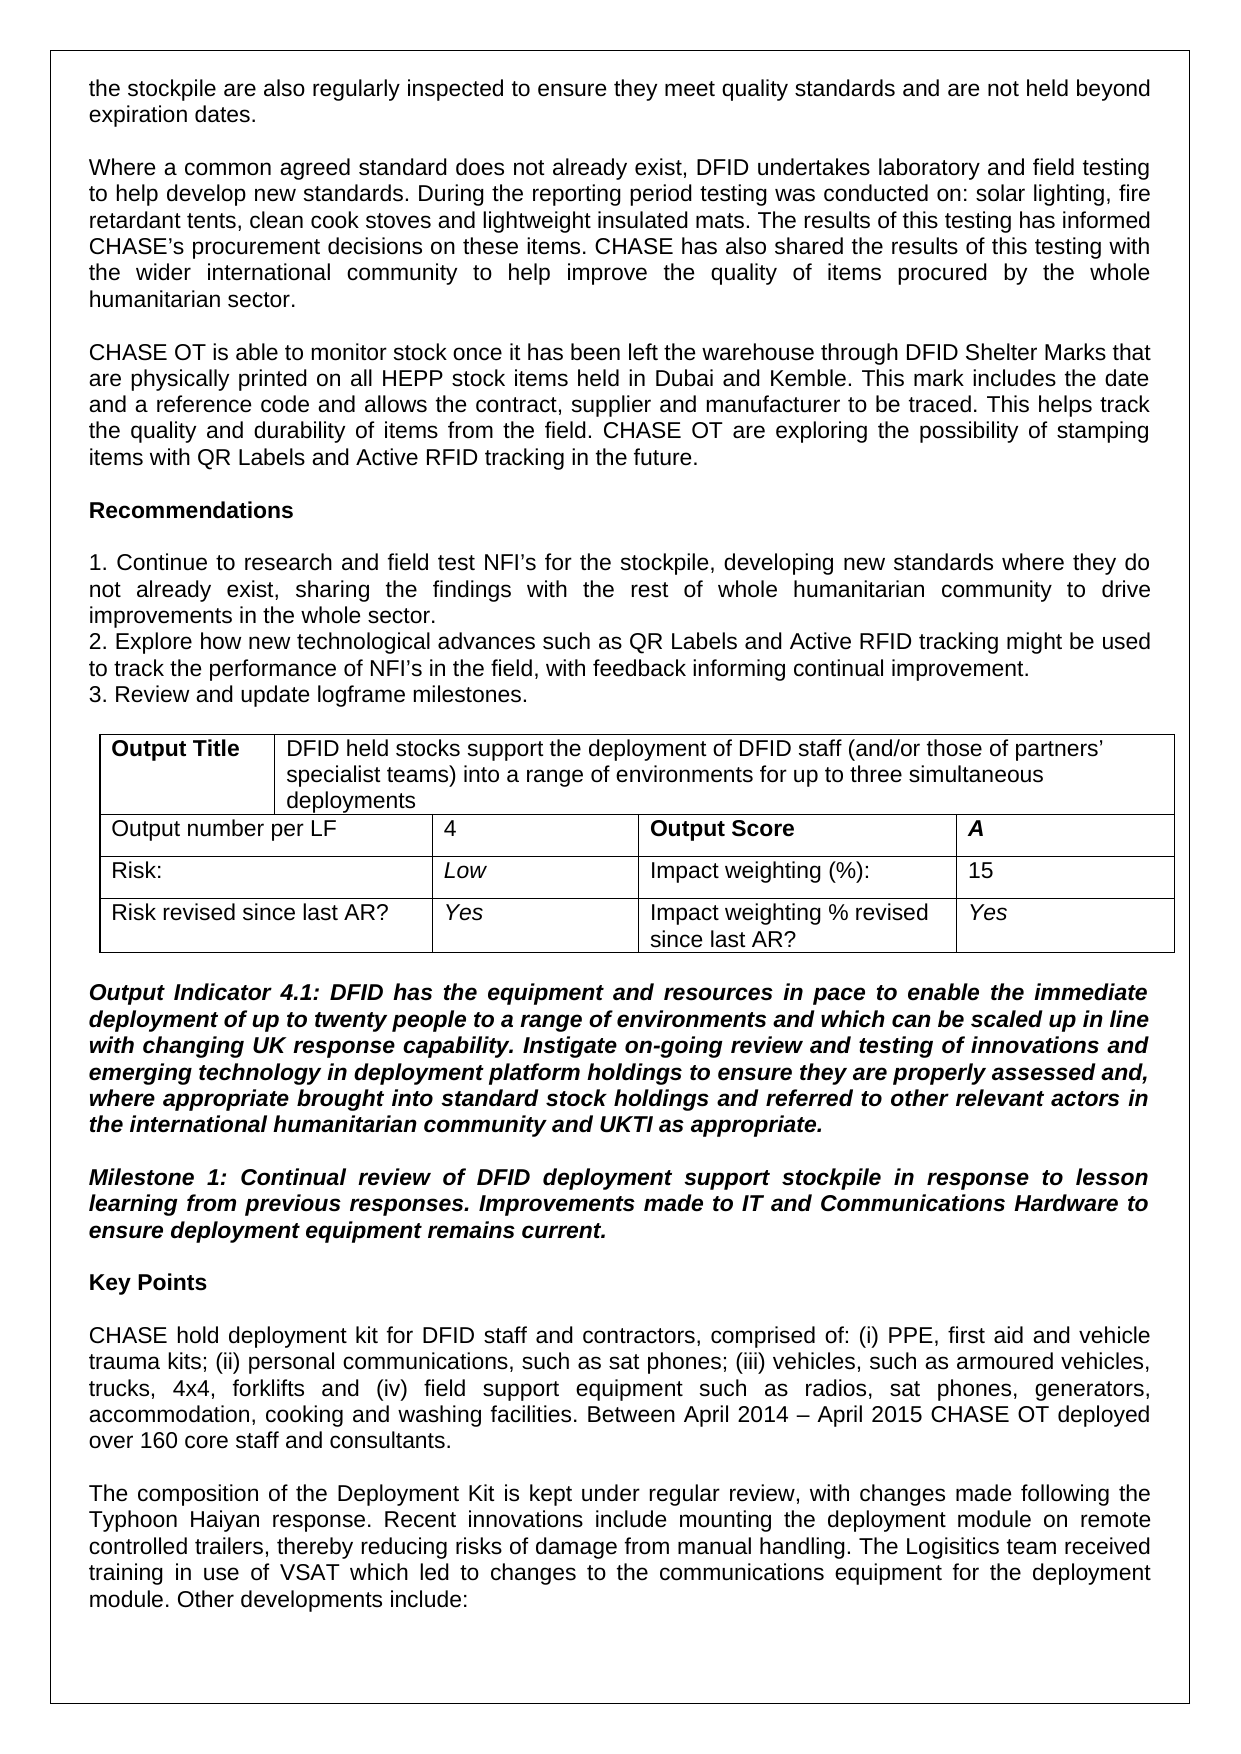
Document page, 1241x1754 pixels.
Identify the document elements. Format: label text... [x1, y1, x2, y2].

table_cell Output Score [639, 815, 956, 856]
table_header DFID held stocks support the deployment of DFID staff (and/or those of partners’ specialist teams) into a range of environments for up to three simultaneous deployments [275, 735, 1174, 814]
text 3. Review and update logframe milestones. [89, 681, 1152, 707]
text the stockpile are also regularly inspected to ensure they meet quality standards and are not held beyond expiration dates. [89, 75, 1152, 128]
text The composition of the Deployment Kit is kept under regular review, with changes made following the Typhoon Haiyan response. Recent innovations include mounting the deployment module on remote controlled trailers, thereby reducing risks of damage from manual handling. The Logisitics team received training in use of VSAT which led to changes to the communications equipment for the deployment module. Other developments include: [89, 1480, 1152, 1612]
table_cell 4 [433, 815, 638, 856]
text Milestone 1: Continual review of DFID deployment support stockpile in response to lesson learning from previous responses. Improvements made to IT and Communications Hardware to ensure deployment equipment remains current. [89, 1164, 1152, 1243]
table_cell Impact weighting (%): [639, 857, 956, 898]
table_cell 15 [957, 857, 1174, 898]
text 1. Continue to research and field test NFI’s for the stockpile, developing new standards where they do not already exist, sharing the findings with the rest of whole humanitarian community to drive improvements in the whole sector. [89, 549, 1152, 628]
text CHASE OT is able to monitor stock once it has been left the warehouse through DFID Shelter Marks that are physically printed on all HEPP stock items held in Dubai and Kemble. This mark includes the date and a reference code and allows the contract, supplier and manufacturer to be traced. This helps track the quality and durability of items from the field. CHASE OT are exploring the possibility of stamping items with QR Labels and Active RFID tracking in the future. [89, 338, 1152, 470]
text CHASE hold deployment kit for DFID staff and contractors, comprised of: (i) PPE, first aid and vehicle trauma kits; (ii) personal communications, such as sat phones; (iii) vehicles, such as armoured vehicles, trucks, 4x4, forklifts and (iv) field support equipment such as radios, sat phones, generators, accommodation, cooking and washing facilities. Between April 2014 – April 2015 CHASE OT deployed over 160 core staff and consultants. [89, 1322, 1152, 1454]
text Output Indicator 4.1: DFID has the equipment and resources in pace to enable the immediate deployment of up to twenty people to a range of environments and which can be scaled up in line with changing UK response capability. Instigate on-going review and testing of innovations and emerging technology in deployment platform holdings to ensure they are properly assessed and, where appropriate brought into standard stock holdings and referred to other relevant actors in the international humanitarian community and UKTI as appropriate. [89, 979, 1152, 1137]
table_cell Impact weighting % revised since last AR? [639, 899, 956, 952]
table_cell Risk: [101, 857, 432, 898]
table_cell Yes [433, 899, 638, 952]
table_cell Yes [957, 899, 1174, 952]
table_cell Output number per LF [101, 815, 432, 856]
text 2. Explore how new technological advances such as QR Labels and Active RFID tracking might be used to track the performance of NFI’s in the field, with feedback informing continual improvement. [89, 628, 1152, 681]
text Key Points [89, 1269, 1152, 1296]
table_cell A [957, 815, 1174, 856]
table_header Output Title [101, 735, 274, 814]
text Recommendations [89, 497, 1152, 523]
text Where a common agreed standard does not already exist, DFID undertakes laboratory and field testing to help develop new standards. During the reporting period testing was conducted on: solar lighting, fire retardant tents, clean cook stoves and lightweight insulated mats. The results of this testing has informed CHASE’s procurement decisions on these items. CHASE has also shared the results of this testing with the wider international community to help improve the quality of items procured by the whole humanitarian sector. [89, 154, 1152, 312]
table_cell Risk revised since last AR? [101, 899, 432, 952]
table_cell Low [433, 857, 638, 898]
